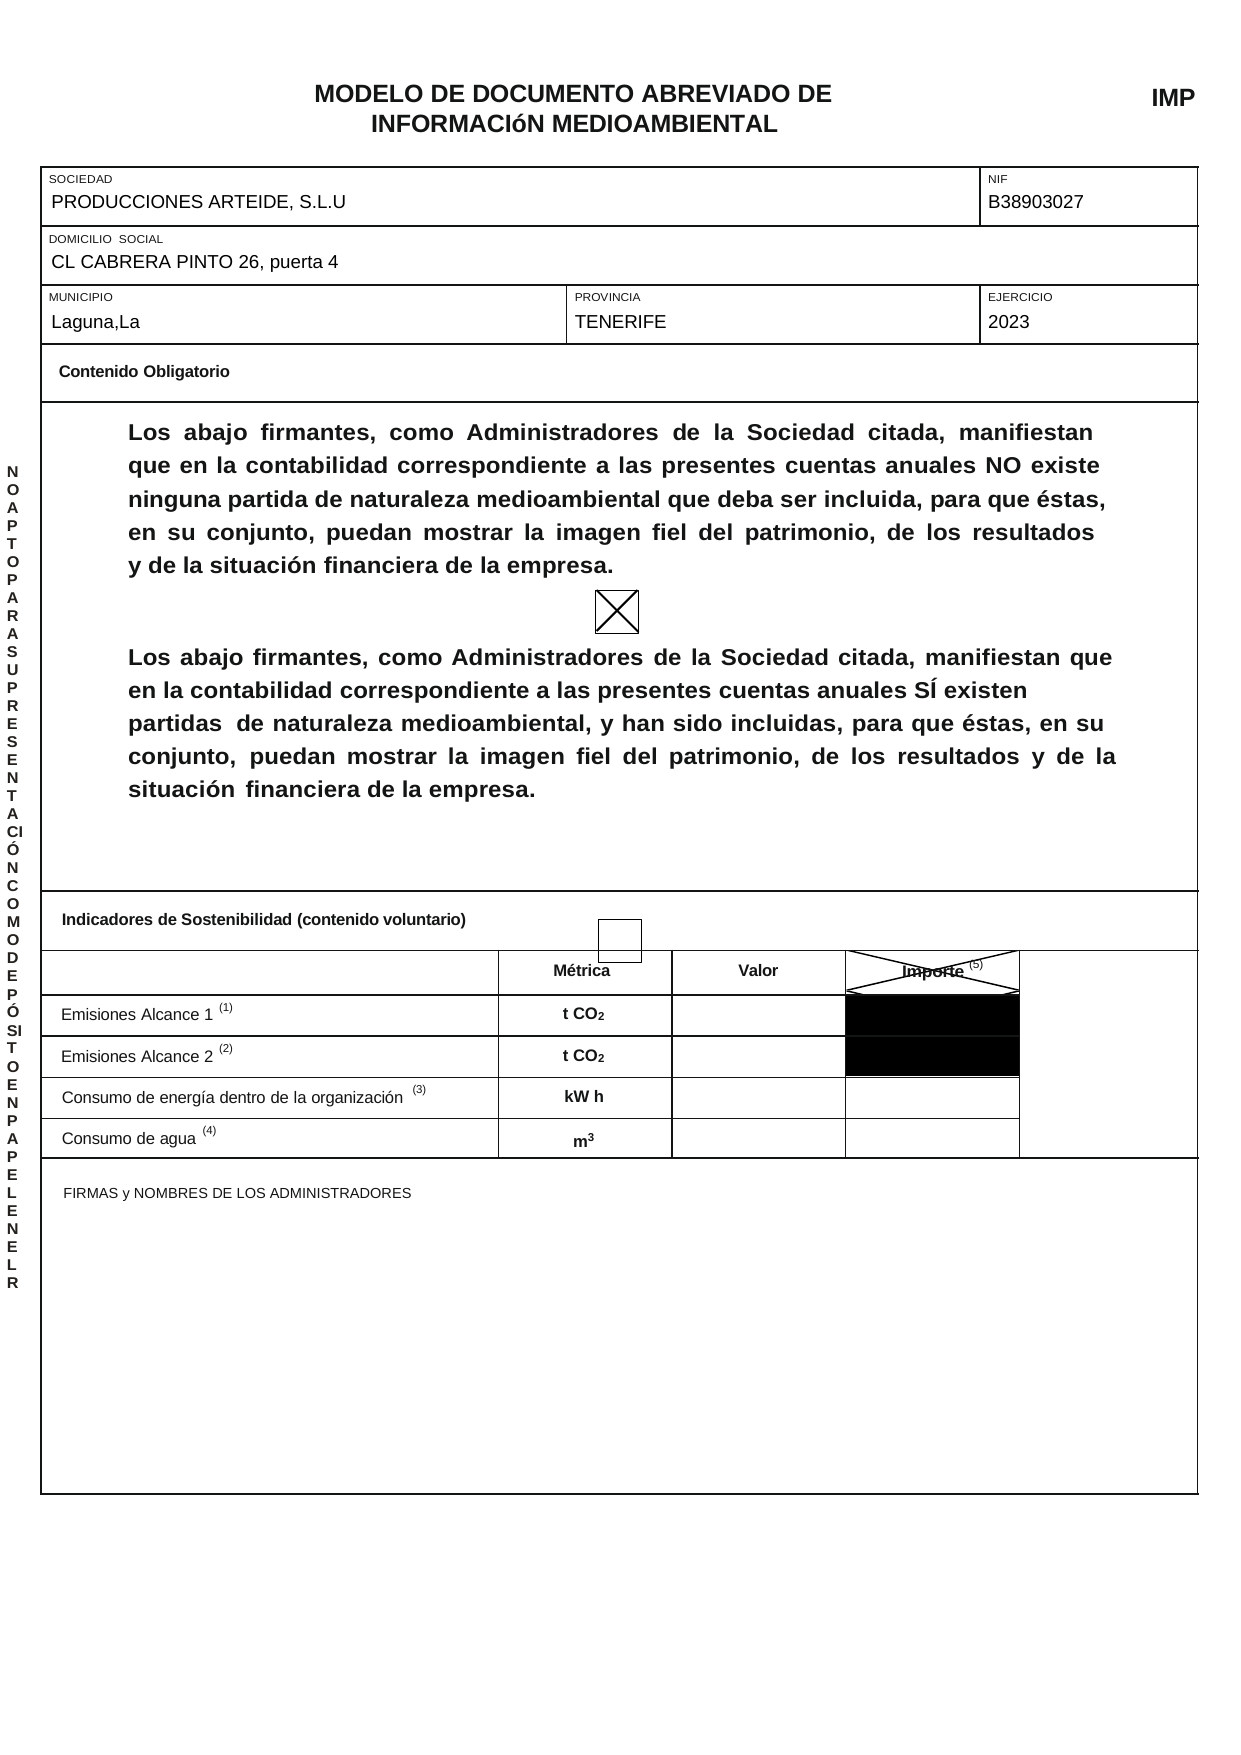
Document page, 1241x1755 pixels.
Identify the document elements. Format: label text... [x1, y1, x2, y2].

table_cell kW h [499, 1078, 671, 1118]
table_cell t CO2 [499, 1037, 671, 1076]
table_cell [846, 1119, 1019, 1157]
table_cell [42, 951, 498, 994]
table_cell Valor [673, 951, 845, 994]
table_cell Importe (5) [953, 952, 1019, 989]
table_cell DOMICILIO SOCIAL CL CABRERA PINTO 26, puerta 4 [42, 227, 1197, 284]
table_cell Importe (5) [846, 951, 916, 989]
table_header NIF B38903027 [981, 168, 1197, 225]
table_cell [846, 1037, 1019, 1076]
table_cell [876, 996, 990, 1010]
table_cell t CO2 [499, 996, 671, 1035]
table_cell Emisiones Alcance 1 (1) [42, 996, 498, 1035]
table_cell [1020, 951, 1197, 1157]
table_cell [939, 996, 1019, 1030]
text IMP [842, 83, 1196, 112]
text MODELO DE DOCUMENTO ABREVIADO DE INFORMACIóN MEDIOAMBIENTAL [314, 79, 837, 138]
table_cell Importe (5) [859, 951, 1007, 969]
table_cell Contenido Obligatorio [42, 345, 1197, 401]
table_cell Consumo de energía dentro de la organización (3) [42, 1078, 498, 1118]
table_cell [673, 996, 845, 1035]
table_cell [846, 1013, 1019, 1035]
table_cell Emisiones Alcance 2 (2) [42, 1037, 498, 1076]
text NO APTO PARA SU PRESENTACIÓN COMO DEPÓSITO EN PAPEL EN EL REGISTRO MERCANTIL [7, 463, 25, 1290]
table_cell EJERCICIO 2023 [981, 286, 1197, 343]
table_cell Importe (5) [852, 972, 1014, 994]
table_cell MUNICIPIO Laguna,La [42, 286, 566, 343]
table_cell Indicadores de Sostenibilidad (contenido voluntario) [42, 892, 1197, 949]
table_cell FIRMAS y NOMBRES DE LOS ADMINISTRADORES [42, 1159, 1197, 1493]
table_cell [846, 996, 927, 1031]
table_cell [673, 1119, 845, 1157]
table_cell PROVINCIA TENERIFE [567, 286, 979, 343]
table_cell m3 [499, 1119, 671, 1157]
table_cell [673, 1037, 845, 1076]
table_cell [673, 1078, 845, 1118]
table_cell [846, 1078, 1019, 1118]
table_cell Los abajo firmantes, como Administradores de la Sociedad citada, manifiestan que en la contabilidad correspondiente a las presentes cuentas anuales NO existe ninguna partida de naturaleza medioambiental que deba ser incluida, para que éstas, en su conjunto, puedan mostrar la imagen fiel del patrimonio, de los resultados y de la situación financiera de la empresa. Los abajo firmantes, como Administradores de la Sociedad citada, manifiestan que en la contabilidad correspondiente a las presentes cuentas anuales SÍ existen partidas de naturaleza medioambiental, y han sido incluidas, para que éstas, en su conjunto, puedan mostrar la imagen fiel del patrimonio, de los resultados y de la situación financiera de la empresa. [42, 403, 1197, 890]
table_header SOCIEDAD PRODUCCIONES ARTEIDE, S.L.U [42, 168, 979, 225]
table_cell Métrica [499, 951, 671, 994]
table_cell Consumo de agua (4) [42, 1119, 498, 1157]
